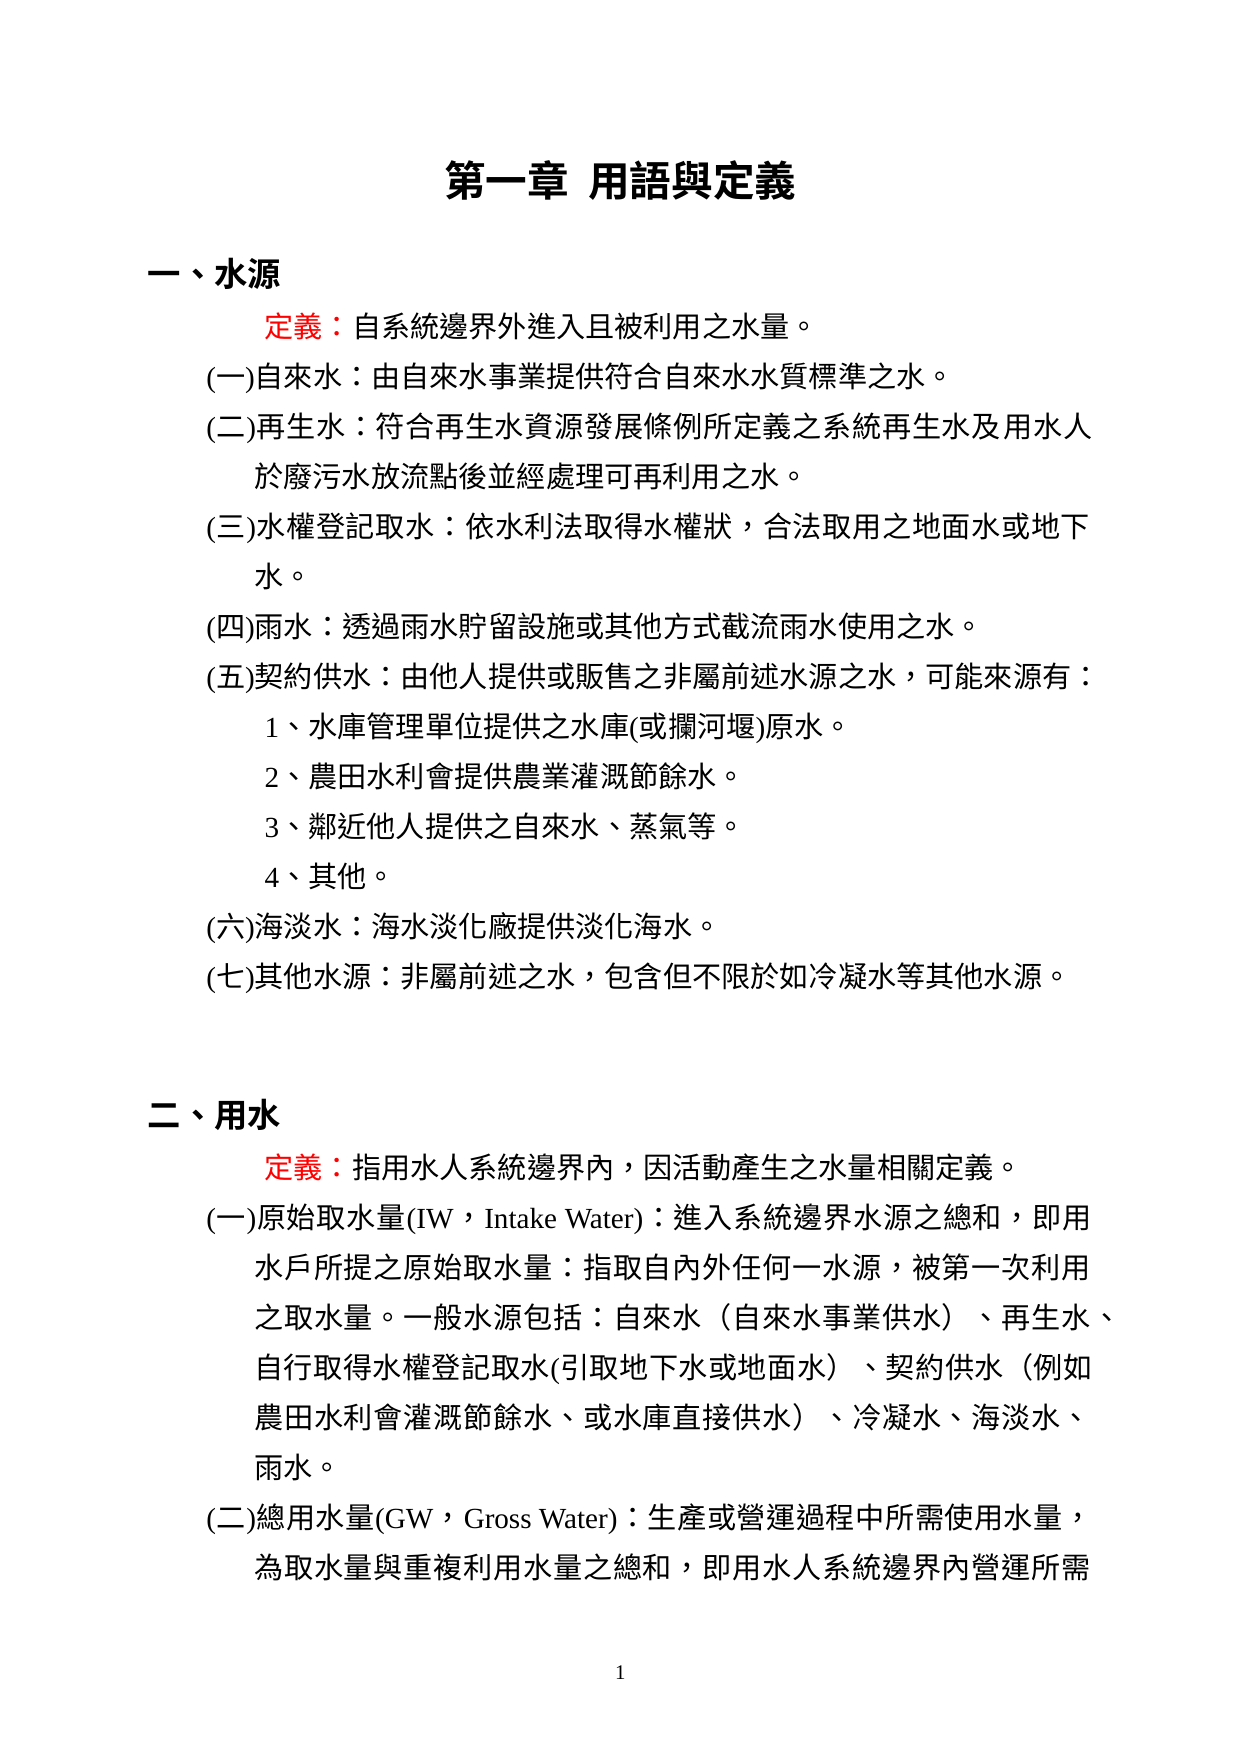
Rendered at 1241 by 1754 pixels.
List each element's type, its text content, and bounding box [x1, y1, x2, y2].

text 定義：指用水人系統邊界內，因活動產生之水量相關定義。 [206, 1137, 1092, 1187]
subtitle (四)雨水：透過雨水貯留設施或其他方式截流雨水使用之水。 [206, 596, 1092, 646]
subtitle (一)自來水：由自來水事業提供符合自來水水質標準之水。 [206, 346, 1092, 396]
subtitle 第一章 用語與定義 [148, 148, 1092, 208]
subtitle (七)其他水源：非屬前述之水，包含但不限於如冷凝水等其他水源。 [206, 946, 1092, 996]
subtitle (一)原始取水量(IW，Intake Water)：進入系統邊界水源之總和，即用水戶所提之原始取水量：指取自內外任何一水源，被第一次利用之取水量。一般水源包括：自來水（自來水事業供水）、再生水、自行取得水權登記取水(引取地下水或地面水）、契約供水（例如農田水利會灌溉節餘水、或水庫直接供水）、冷凝水、海淡水、雨水。 [206, 1187, 1092, 1487]
subtitle (六)海淡水：海水淡化廠提供淡化海水。 [206, 896, 1092, 946]
text 2、農田水利會提供農業灌溉節餘水。 [264, 746, 1092, 796]
subtitle 二、用水 [148, 1087, 1092, 1137]
subtitle (五)契約供水：由他人提供或販售之非屬前述水源之水，可能來源有： [206, 646, 1092, 696]
subtitle (二)再生水：符合再生水資源發展條例所定義之系統再生水及用水人於廢污水放流點後並經處理可再利用之水。 [206, 396, 1092, 496]
subtitle (二)總用水量(GW，Gross Water)：生產或營運過程中所需使用水量，為取水量與重複利用水量之總和，即用水人系統邊界內營運所需 [206, 1487, 1092, 1587]
text 定義：自系統邊界外進入且被利用之水量。 [206, 296, 1092, 346]
text 3、鄰近他人提供之自來水、蒸氣等。 [264, 796, 1092, 846]
text 4、其他。 [264, 846, 1092, 896]
text 1、水庫管理單位提供之水庫(或攔河堰)原水。 [264, 696, 1092, 746]
subtitle 一、水源 [148, 246, 1092, 296]
subtitle (三)水權登記取水：依水利法取得水權狀，合法取用之地面水或地下水。 [206, 496, 1092, 596]
